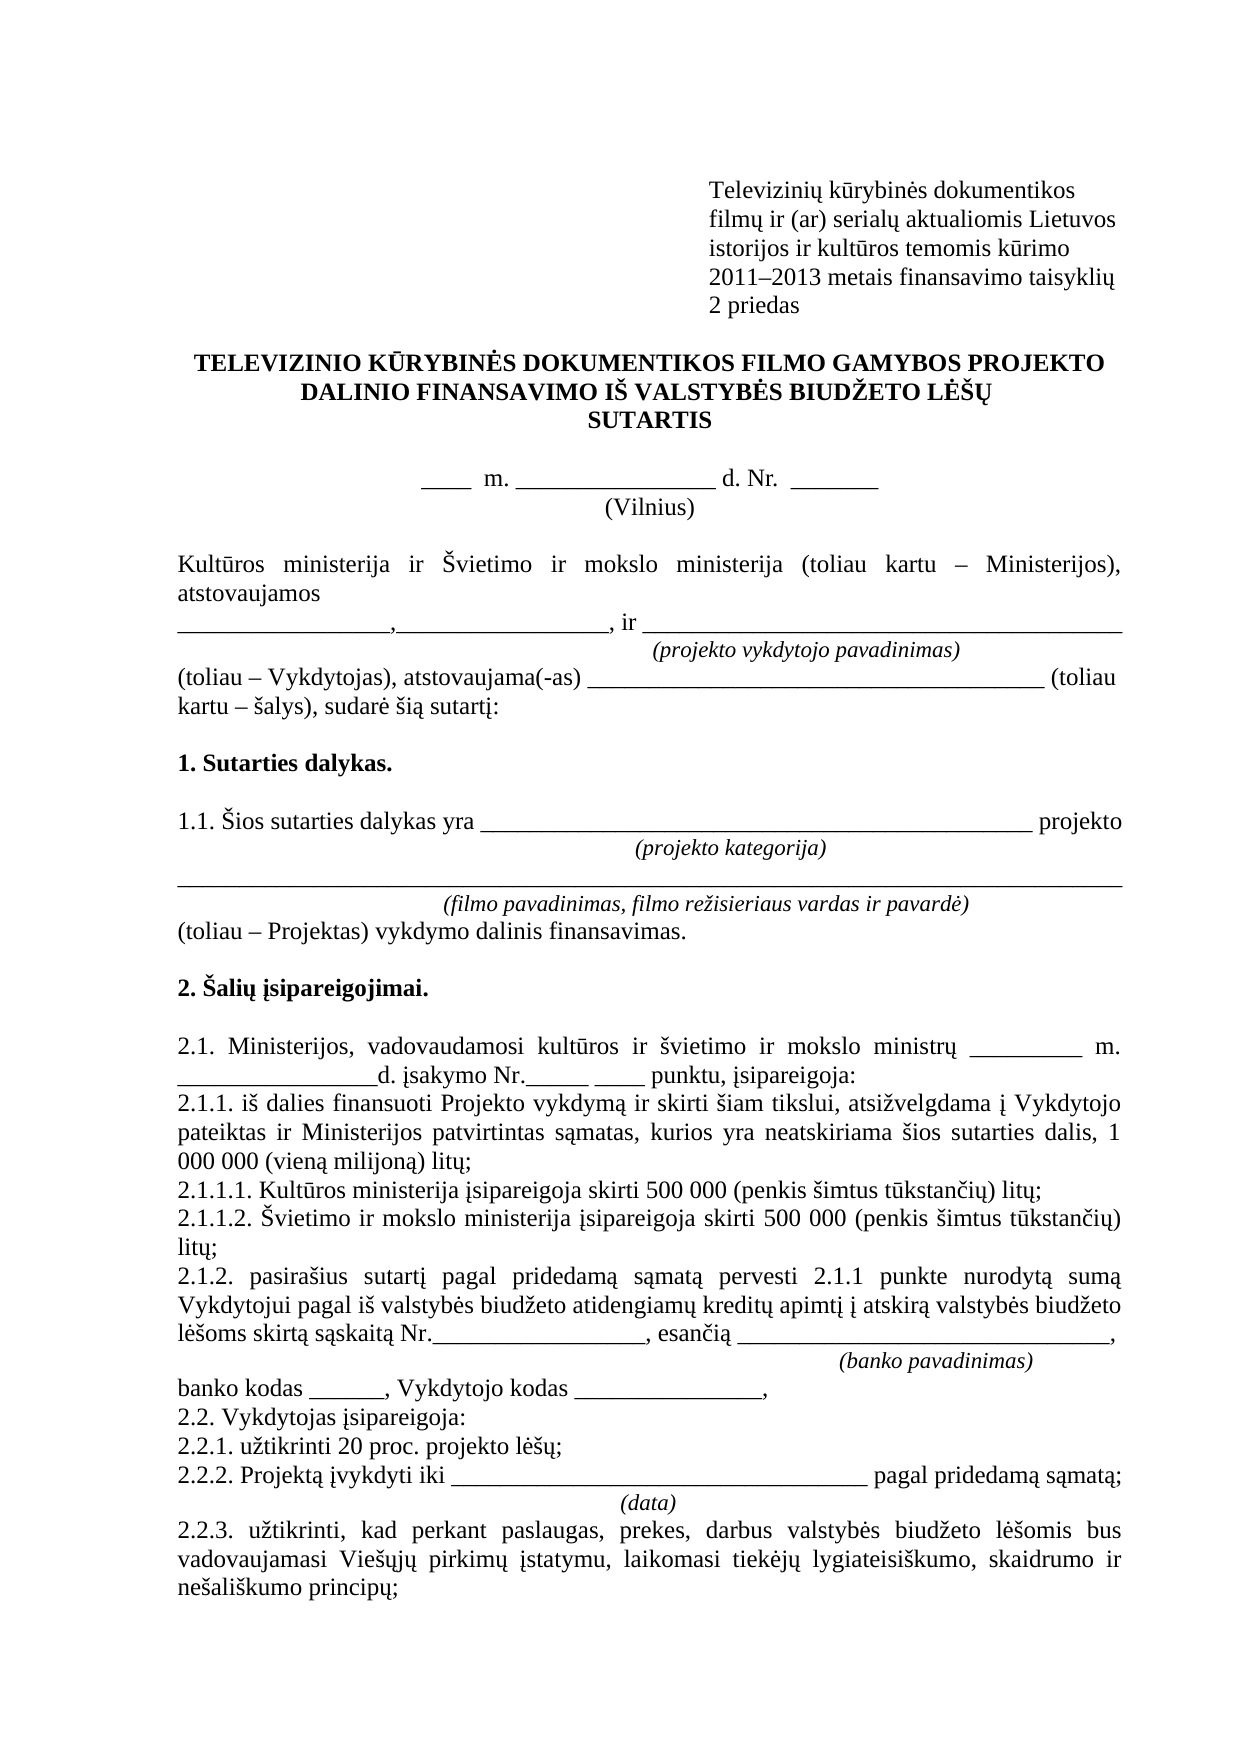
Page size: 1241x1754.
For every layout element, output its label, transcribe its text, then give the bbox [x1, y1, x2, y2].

text 2.1.2. pasirašius sutartį pagal pridedamą sąmatą pervesti 2.1.1 punkte nurodytą sumą Vykdytojui pagal iš valstybės biudžeto atidengiamų kreditų apimtį į atskirą valstybės biudžeto lėšoms skirtą sąskaitą Nr._________________, esančią , [177, 1261, 1122, 1347]
text 2.2.3. užtikrinti, kad perkant paslaugas, prekes, darbus valstybės biudžeto lėšomis bus vadovaujamasi Viešųjų pirkimų įstatymu, laikomasi tiekėjų lygiateisiškumo, skaidrumo ir nešališkumo principų; [177, 1515, 1122, 1601]
text 2.1.1. iš dalies finansuoti Projekto vykdymą ir skirti šiam tikslui, atsižvelgdama į Vykdytojo pateiktas ir Ministerijos patvirtintas sąmatas, kurios yra neatskiriama šios sutarties dalis, 1 000 000 (vieną milijoną) litų; [177, 1088, 1122, 1175]
text (banko pavadinimas) [752, 1347, 1122, 1373]
text 1. Sutarties dalykas. [177, 748, 1122, 777]
text ____ m. ________________ d. Nr. _______ [177, 463, 1122, 492]
text 1.1. Šios sutarties dalykas yra projekto [177, 806, 1122, 834]
text (toliau – Vykdytojas), atstovaujama(-as) (toliau [177, 662, 1122, 691]
text 2.2.1. užtikrinti 20 proc. projekto lėšų; [177, 1431, 1122, 1460]
text _ [177, 861, 1122, 886]
text (Vilnius) [177, 492, 1122, 521]
text 2.1.1.1. Kultūros ministerija įsipareigoja skirti 500 000 (penkis šimtus tūkstančių) litų; [177, 1175, 1122, 1203]
text filmų ir (ar) serialų aktualiomis Lietuvos [177, 204, 1122, 233]
text 2.2.2. Projektą įvykdyti iki pagal pridedamą sąmatą; [177, 1460, 1122, 1488]
text 2011–2013 metais finansavimo taisyklių [177, 262, 1122, 291]
text kartu – šalys), sudarė šią sutartį: [177, 691, 1122, 719]
text (toliau – Projektas) vykdymo dalinis finansavimas. [177, 916, 1122, 945]
text (projekto kategorija) [635, 834, 1122, 861]
text TELEVIZINIO KŪRYBINĖS DOKUMENTIKOS FILMO GAMYBOS PROJEKTO DALINIO FINANSAVIMO IŠ VALSTYBĖS BIUDŽETO LĖŠŲ SUTARTIS [177, 348, 1122, 434]
text 2. Šalių įsipareigojimai. [177, 973, 1122, 1002]
text Televizinių kūrybinės dokumentikos [177, 176, 1122, 204]
text (filmo pavadinimas, filmo režisieriaus vardas ir pavardė) [443, 889, 1122, 916]
text 2.1. Ministerijos, vadovaudamosi kultūros ir švietimo ir mokslo ministrų _________ m. ________________d. įsakymo Nr._____ ____ punktu, įsipareigoja: [177, 1031, 1122, 1088]
text istorijos ir kultūros temomis kūrimo [177, 233, 1122, 262]
text _________________,_________________, ir [177, 607, 1122, 636]
text 2.2. Vykdytojas įsipareigoja: [177, 1402, 1122, 1431]
text (data) [620, 1488, 1122, 1515]
text Kultūros ministerija ir Švietimo ir mokslo ministerija (toliau kartu – Ministerijos), atstovaujamos [177, 549, 1122, 607]
text banko kodas ______, Vykdytojo kodas _______________, [177, 1373, 1122, 1402]
text 2 priedas [177, 291, 1122, 319]
text (projekto vykdytojo pavadinimas) [652, 636, 1122, 662]
text 2.1.1.2. Švietimo ir mokslo ministerija įsipareigoja skirti 500 000 (penkis šimtus tūkstančių) litų; [177, 1203, 1122, 1261]
